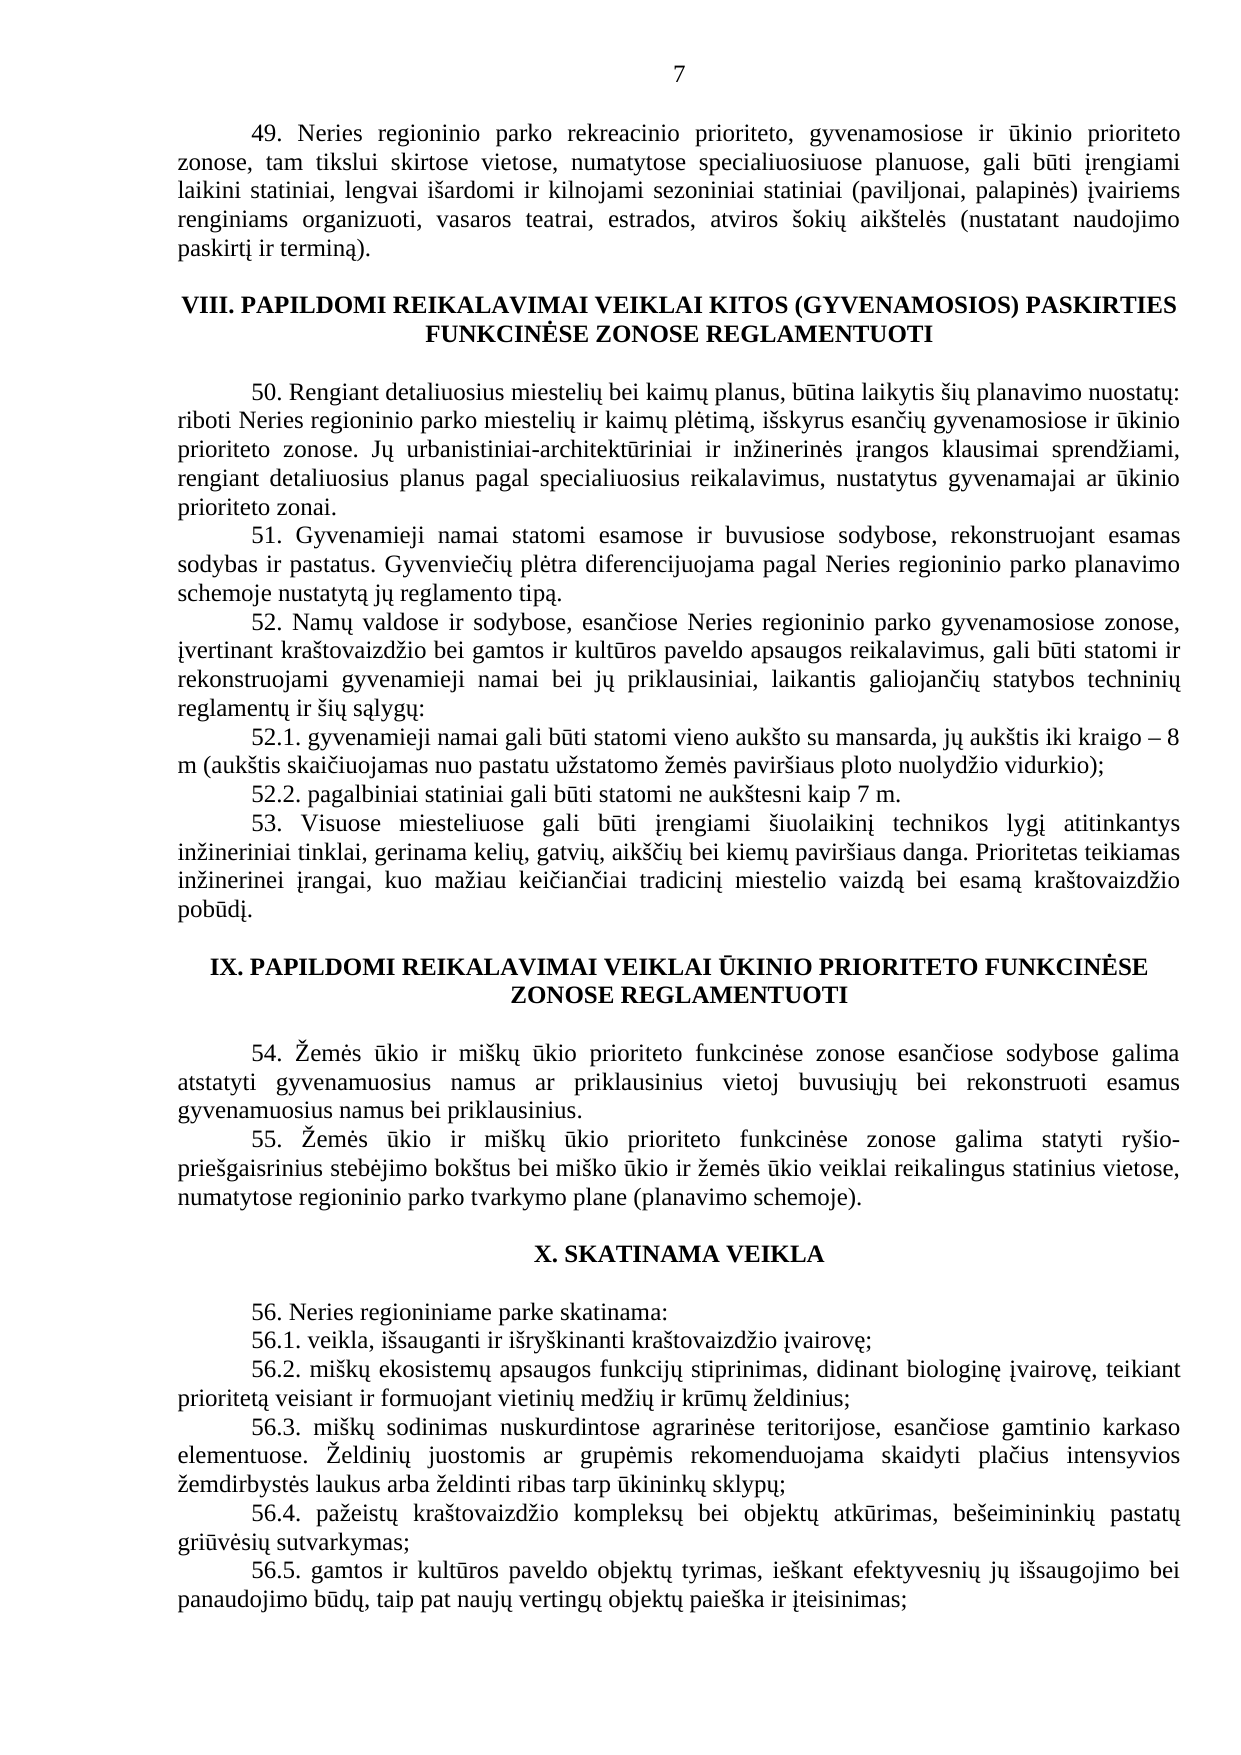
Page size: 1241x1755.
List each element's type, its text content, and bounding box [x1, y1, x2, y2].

text VIII. PAPILDOMI REIKALAVIMAI VEIKLAI Kitos (gyvenamosios) paskirties funkcinėsE zonosE REGLAMENTUOTI [177, 291, 1181, 348]
text 56.1. veikla, išsauganti ir išryškinanti kraštovaizdžio įvairovę; [177, 1326, 1181, 1354]
text 52. Namų valdose ir sodybose, esančiose Neries regioninio parko gyvenamosiose zonose, įvertinant kraštovaizdžio bei gamtos ir kultūros paveldo apsaugos reikalavimus, gali būti statomi ir rekonstruojami gyvenamieji namai bei jų priklausiniai, laikantis galiojančių statybos techninių reglamentų ir šių sąlygų: [177, 607, 1181, 722]
text IX. PAPILDOMI REIKALAVIMAI VEIKLAI ūkinio prioriteto funkcinėsE zonosE REGLAMENTUOTI [177, 952, 1181, 1009]
text 56. Neries regioniniame parke skatinama: [177, 1297, 1181, 1326]
text 56.5. gamtos ir kultūros paveldo objektų tyrimas, ieškant efektyvesnių jų išsaugojimo bei panaudojimo būdų, taip pat naujų vertingų objektų paieška ir įteisinimas; [177, 1556, 1181, 1613]
text 53. Visuose miesteliuose gali būti įrengiami šiuolaikinį technikos lygį atitinkantys inžineriniai tinklai, gerinama kelių, gatvių, aikščių bei kiemų paviršiaus danga. Prioritetas teikiamas inžinerinei įrangai, kuo mažiau keičiančiai tradicinį miestelio vaizdą bei esamą kraštovaizdžio pobūdį. [177, 808, 1181, 923]
text 52.2. pagalbiniai statiniai gali būti statomi ne aukštesni kaip 7 m. [177, 779, 1181, 808]
text 56.4. pažeistų kraštovaizdžio kompleksų bei objektų atkūrimas, bešeimininkių pastatų griūvėsių sutvarkymas; [177, 1498, 1181, 1556]
text 52.1. gyvenamieji namai gali būti statomi vieno aukšto su mansarda, jų aukštis iki kraigo – 8 m (aukštis skaičiuojamas nuo pastatu užstatomo žemės paviršiaus ploto nuolydžio vidurkio); [177, 722, 1181, 779]
text 54. Žemės ūkio ir miškų ūkio prioriteto funkcinėse zonose esančiose sodybose galima atstatyti gyvenamuosius namus ar priklausinius vietoj buvusiųjų bei rekonstruoti esamus gyvenamuosius namus bei priklausinius. [177, 1038, 1181, 1124]
text 50. Rengiant detaliuosius miestelių bei kaimų planus, būtina laikytis šių planavimo nuostatų: riboti Neries regioninio parko miestelių ir kaimų plėtimą, išskyrus esančių gyvenamosiose ir ūkinio prioriteto zonose. Jų urbanistiniai-architektūriniai ir inžinerinės įrangos klausimai sprendžiami, rengiant detaliuosius planus pagal specialiuosius reikalavimus, nustatytus gyvenamajai ar ūkinio prioriteto zonai. [177, 377, 1181, 521]
text 55. Žemės ūkio ir miškų ūkio prioriteto funkcinėse zonose galima statyti ryšio-priešgaisrinius stebėjimo bokštus bei miško ūkio ir žemės ūkio veiklai reikalingus statinius vietose, numatytose regioninio parko tvarkymo plane (planavimo schemoje). [177, 1124, 1181, 1211]
text 49. Neries regioninio parko rekreacinio prioriteto, gyvenamosiose ir ūkinio prioriteto zonose, tam tikslui skirtose vietose, numatytose specialiuosiuose planuose, gali būti įrengiami laikini statiniai, lengvai išardomi ir kilnojami sezoniniai statiniai (paviljonai, palapinės) įvairiems renginiams organizuoti, vasaros teatrai, estrados, atviros šokių aikštelės (nustatant naudojimo paskirtį ir terminą). [177, 118, 1181, 262]
text X. SKATINAMA VEIKLA [177, 1239, 1181, 1268]
text 56.3. miškų sodinimas nuskurdintose agrarinėse teritorijose, esančiose gamtinio karkaso elementuose. Želdinių juostomis ar grupėmis rekomenduojama skaidyti plačius intensyvios žemdirbystės laukus arba želdinti ribas tarp ūkininkų sklypų; [177, 1412, 1181, 1498]
text 51. Gyvenamieji namai statomi esamose ir buvusiose sodybose, rekonstruojant esamas sodybas ir pastatus. Gyvenviečių plėtra diferencijuojama pagal Neries regioninio parko planavimo schemoje nustatytą jų reglamento tipą. [177, 521, 1181, 607]
text 56.2. miškų ekosistemų apsaugos funkcijų stiprinimas, didinant biologinę įvairovę, teikiant prioritetą veisiant ir formuojant vietinių medžių ir krūmų želdinius; [177, 1354, 1181, 1412]
